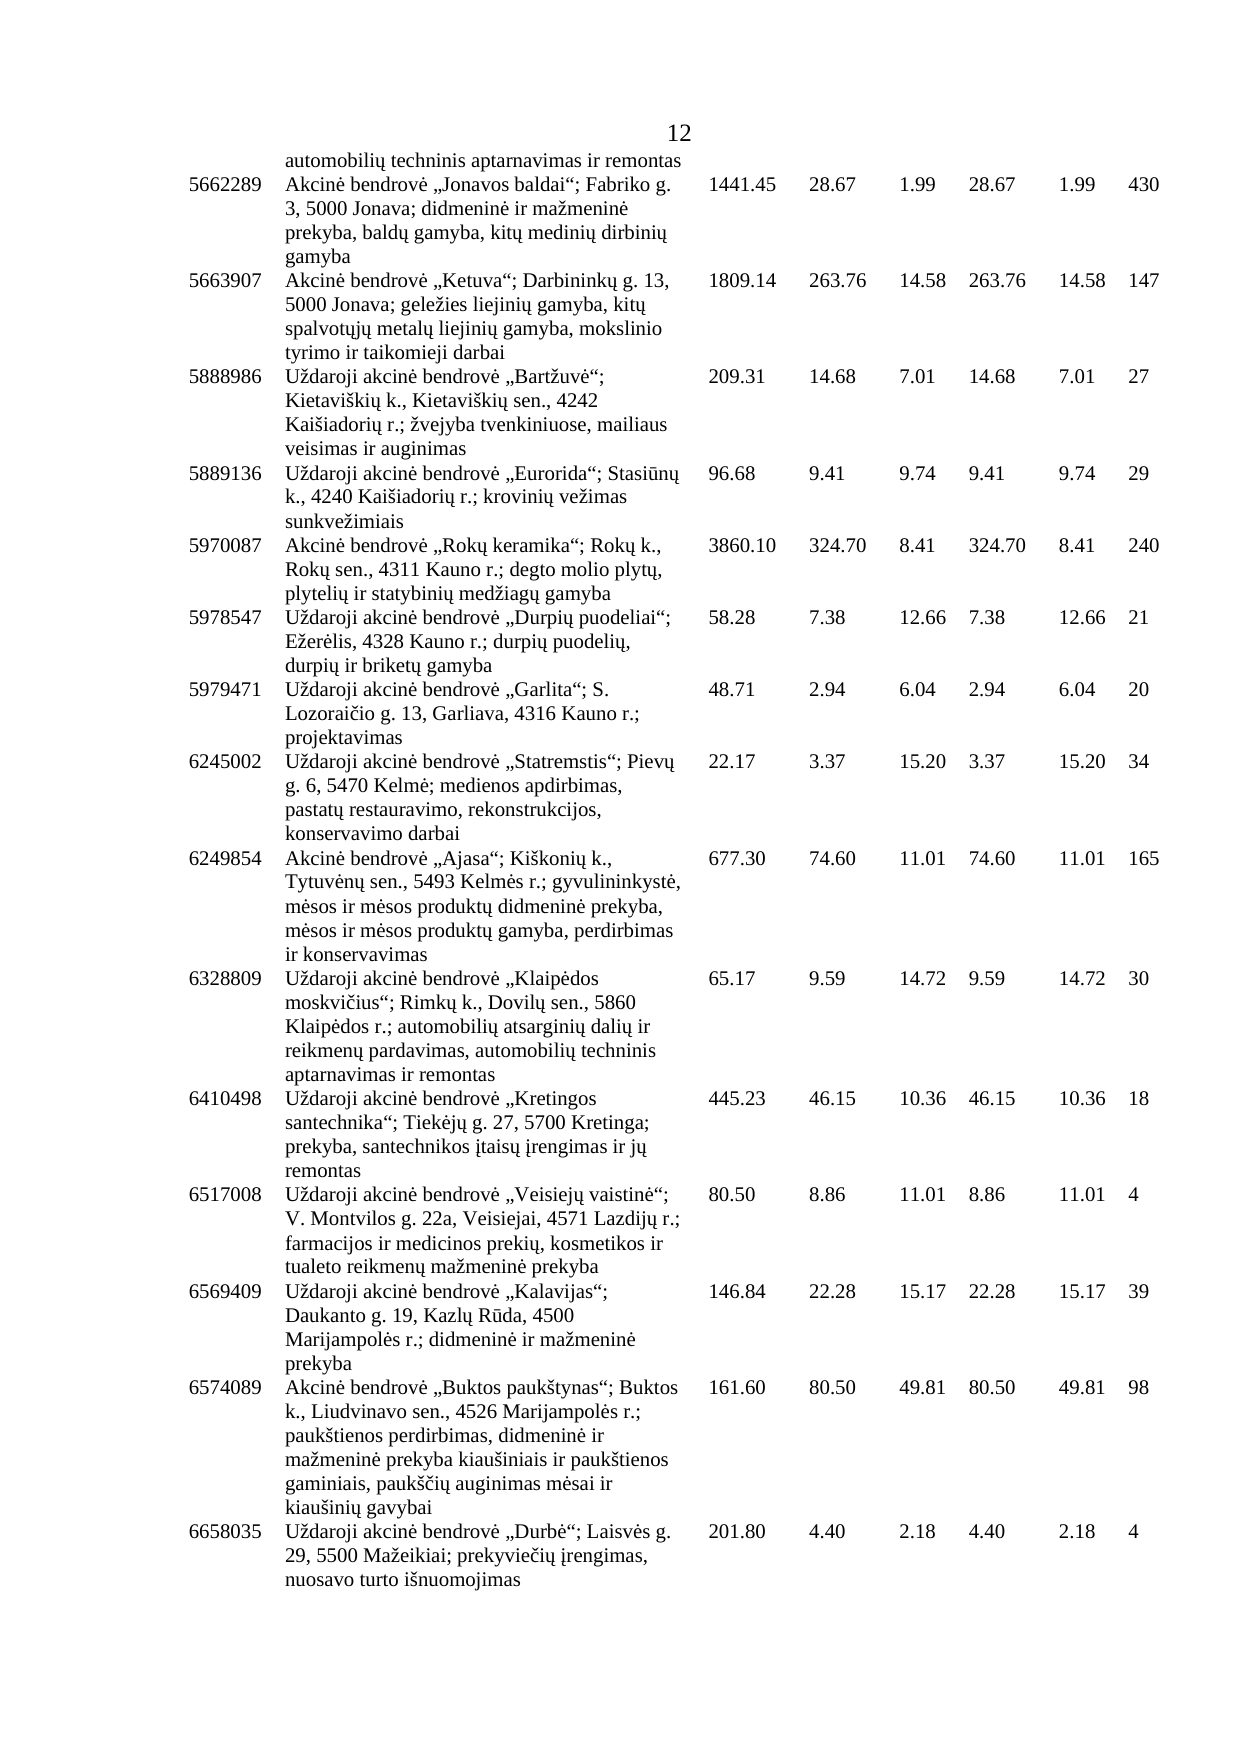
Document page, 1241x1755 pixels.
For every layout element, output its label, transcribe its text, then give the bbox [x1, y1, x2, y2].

table_cell 5888986 [177, 364, 273, 460]
table_cell 14.58 [1048, 268, 1117, 364]
table_cell 22.28 [957, 1279, 1047, 1375]
table_cell 263.76 [957, 268, 1047, 364]
table_cell 2.18 [1048, 1519, 1117, 1591]
table_cell 21 [1117, 605, 1181, 677]
table_cell 49.81 [1048, 1375, 1117, 1519]
table_cell 98 [1117, 1375, 1181, 1519]
table_cell Uždaroji akcinė bendrovė „Statremstis“; Pievų g. 6, 5470 Kelmė; medienos apdirbimas, pastatų restauravimo, rekonstrukcijos, konservavimo darbai [274, 749, 697, 845]
table_cell 12.66 [888, 605, 957, 677]
table_cell 28.67 [957, 172, 1047, 268]
table_cell 7.38 [957, 605, 1047, 677]
table_cell Uždaroji akcinė bendrovė „Kalavijas“; Daukanto g. 19, Kazlų Rūda, 4500 Marijampolės r.; didmeninė ir mažmeninė prekyba [274, 1279, 697, 1375]
table_cell 46.15 [798, 1086, 888, 1182]
table_cell 1809.14 [697, 268, 798, 364]
table_cell 28.67 [798, 172, 888, 268]
table_cell [1048, 148, 1117, 172]
table_cell 5662289 [177, 172, 273, 268]
table_cell 3.37 [957, 749, 1047, 845]
table_cell 7.38 [798, 605, 888, 677]
table_cell 6245002 [177, 749, 273, 845]
table_cell 29 [1117, 460, 1181, 533]
table_cell 6410498 [177, 1086, 273, 1182]
table_cell 22.28 [798, 1279, 888, 1375]
table_cell 146.84 [697, 1279, 798, 1375]
table_cell automobilių techninis aptarnavimas ir remontas [274, 148, 697, 172]
table_cell 18 [1117, 1086, 1181, 1182]
table_cell 240 [1117, 533, 1181, 605]
table_cell 6658035 [177, 1519, 273, 1591]
table_cell 263.76 [798, 268, 888, 364]
table_cell 4.40 [957, 1519, 1047, 1591]
table_cell 9.59 [957, 966, 1047, 1086]
table_cell 7.01 [1048, 364, 1117, 460]
table_cell 6574089 [177, 1375, 273, 1519]
table_cell 430 [1117, 172, 1181, 268]
table_cell Akcinė bendrovė „Ajasa“; Kiškonių k., Tytuvėnų sen., 5493 Kelmės r.; gyvulininkystė, mėsos ir mėsos produktų didmeninė prekyba, mėsos ir mėsos produktų gamyba, perdirbimas ir konservavimas [274, 845, 697, 966]
table_cell Uždaroji akcinė bendrovė „Durpių puodeliai“; Ežerėlis, 4328 Kauno r.; durpių puodelių, durpių ir briketų gamyba [274, 605, 697, 677]
table_cell Uždaroji akcinė bendrovė „Garlita“; S. Lozoraičio g. 13, Garliava, 4316 Kauno r.; projektavimas [274, 677, 697, 749]
table_cell 15.17 [1048, 1279, 1117, 1375]
table_cell 58.28 [697, 605, 798, 677]
table_cell 12.66 [1048, 605, 1117, 677]
table_cell Uždaroji akcinė bendrovė „Bartžuvė“; Kietaviškių k., Kietaviškių sen., 4242 Kaišiadorių r.; žvejyba tvenkiniuose, mailiaus veisimas ir auginimas [274, 364, 697, 460]
table_cell 2.94 [957, 677, 1047, 749]
table_cell 165 [1117, 845, 1181, 966]
table_cell 11.01 [888, 845, 957, 966]
table_cell 8.41 [888, 533, 957, 605]
table_cell 27 [1117, 364, 1181, 460]
table_cell 22.17 [697, 749, 798, 845]
table_cell 11.01 [1048, 1182, 1117, 1278]
table_cell Uždaroji akcinė bendrovė „Veisiejų vaistinė“; V. Montvilos g. 22a, Veisiejai, 4571 Lazdijų r.; farmacijos ir medicinos prekių, kosmetikos ir tualeto reikmenų mažmeninė prekyba [274, 1182, 697, 1278]
table_cell 46.15 [957, 1086, 1047, 1182]
table_cell 1.99 [1048, 172, 1117, 268]
table_cell [888, 148, 957, 172]
table_cell 80.50 [798, 1375, 888, 1519]
table_cell 7.01 [888, 364, 957, 460]
table_cell 324.70 [798, 533, 888, 605]
table_cell 39 [1117, 1279, 1181, 1375]
table_cell 80.50 [697, 1182, 798, 1278]
table_cell 15.20 [1048, 749, 1117, 845]
table_cell 6569409 [177, 1279, 273, 1375]
table_cell 15.20 [888, 749, 957, 845]
table_cell 10.36 [888, 1086, 957, 1182]
table_cell 49.81 [888, 1375, 957, 1519]
table_cell 11.01 [1048, 845, 1117, 966]
table_cell 34 [1117, 749, 1181, 845]
table_cell [957, 148, 1047, 172]
table_cell Akcinė bendrovė „Buktos paukštynas“; Buktos k., Liudvinavo sen., 4526 Marijampolės r.; paukštienos perdirbimas, didmeninė ir mažmeninė prekyba kiaušiniais ir paukštienos gaminiais, paukščių auginimas mėsai ir kiaušinių gavybai [274, 1375, 697, 1519]
table_cell 2.18 [888, 1519, 957, 1591]
table_cell 6249854 [177, 845, 273, 966]
table_cell 1441.45 [697, 172, 798, 268]
table_cell 15.17 [888, 1279, 957, 1375]
table_cell [798, 148, 888, 172]
table_cell Akcinė bendrovė „Jonavos baldai“; Fabriko g. 3, 5000 Jonava; didmeninė ir mažmeninė prekyba, baldų gamyba, kitų medinių dirbinių gamyba [274, 172, 697, 268]
table_cell Uždaroji akcinė bendrovė „Kretingos santechnika“; Tiekėjų g. 27, 5700 Kretinga; prekyba, santechnikos įtaisų įrengimas ir jų remontas [274, 1086, 697, 1182]
table_cell 3.37 [798, 749, 888, 845]
table_cell 14.68 [957, 364, 1047, 460]
table_cell 6.04 [1048, 677, 1117, 749]
table_cell 445.23 [697, 1086, 798, 1182]
table_cell 4.40 [798, 1519, 888, 1591]
table_cell 14.72 [888, 966, 957, 1086]
table_cell 1.99 [888, 172, 957, 268]
table_cell 8.41 [1048, 533, 1117, 605]
table_cell 3860.10 [697, 533, 798, 605]
table_cell 30 [1117, 966, 1181, 1086]
table_cell 6.04 [888, 677, 957, 749]
table_cell 5978547 [177, 605, 273, 677]
table_cell 6517008 [177, 1182, 273, 1278]
table_cell 6328809 [177, 966, 273, 1086]
table_cell 74.60 [957, 845, 1047, 966]
table_cell 11.01 [888, 1182, 957, 1278]
table_cell 14.72 [1048, 966, 1117, 1086]
table_cell Uždaroji akcinė bendrovė „Klaipėdos moskvičius“; Rimkų k., Dovilų sen., 5860 Klaipėdos r.; automobilių atsarginių dalių ir reikmenų pardavimas, automobilių techninis aptarnavimas ir remontas [274, 966, 697, 1086]
table_cell 147 [1117, 268, 1181, 364]
table_cell 9.59 [798, 966, 888, 1086]
table_cell 5663907 [177, 268, 273, 364]
table_cell [177, 148, 273, 172]
table_cell Akcinė bendrovė „Ketuva“; Darbininkų g. 13, 5000 Jonava; geležies liejinių gamyba, kitų spalvotųjų metalų liejinių gamyba, mokslinio tyrimo ir taikomieji darbai [274, 268, 697, 364]
table_cell 8.86 [798, 1182, 888, 1278]
table_cell Uždaroji akcinė bendrovė „Eurorida“; Stasiūnų k., 4240 Kaišiadorių r.; krovinių vežimas sunkvežimiais [274, 460, 697, 533]
table_cell 9.74 [1048, 460, 1117, 533]
table_cell Uždaroji akcinė bendrovė „Durbė“; Laisvės g. 29, 5500 Mažeikiai; prekyviečių įrengimas, nuosavo turto išnuomojimas [274, 1519, 697, 1591]
table_cell 10.36 [1048, 1086, 1117, 1182]
table_cell 9.41 [957, 460, 1047, 533]
table_cell 2.94 [798, 677, 888, 749]
table_cell 96.68 [697, 460, 798, 533]
table_cell 65.17 [697, 966, 798, 1086]
table_cell 5979471 [177, 677, 273, 749]
table_cell [1117, 148, 1181, 172]
table_cell 677.30 [697, 845, 798, 966]
table_cell [697, 148, 798, 172]
table_cell 80.50 [957, 1375, 1047, 1519]
table_cell 74.60 [798, 845, 888, 966]
table_cell 4 [1117, 1519, 1181, 1591]
table_cell 48.71 [697, 677, 798, 749]
table_cell 9.74 [888, 460, 957, 533]
table_cell 9.41 [798, 460, 888, 533]
table_cell Akcinė bendrovė „Rokų keramika“; Rokų k., Rokų sen., 4311 Kauno r.; degto molio plytų, plytelių ir statybinių medžiagų gamyba [274, 533, 697, 605]
table_cell 8.86 [957, 1182, 1047, 1278]
table_cell 5889136 [177, 460, 273, 533]
table_cell 324.70 [957, 533, 1047, 605]
table_cell 201.80 [697, 1519, 798, 1591]
table_cell 14.68 [798, 364, 888, 460]
table_cell 14.58 [888, 268, 957, 364]
table_cell 209.31 [697, 364, 798, 460]
table_cell 4 [1117, 1182, 1181, 1278]
table_cell 161.60 [697, 1375, 798, 1519]
table_cell 5970087 [177, 533, 273, 605]
table_cell 20 [1117, 677, 1181, 749]
